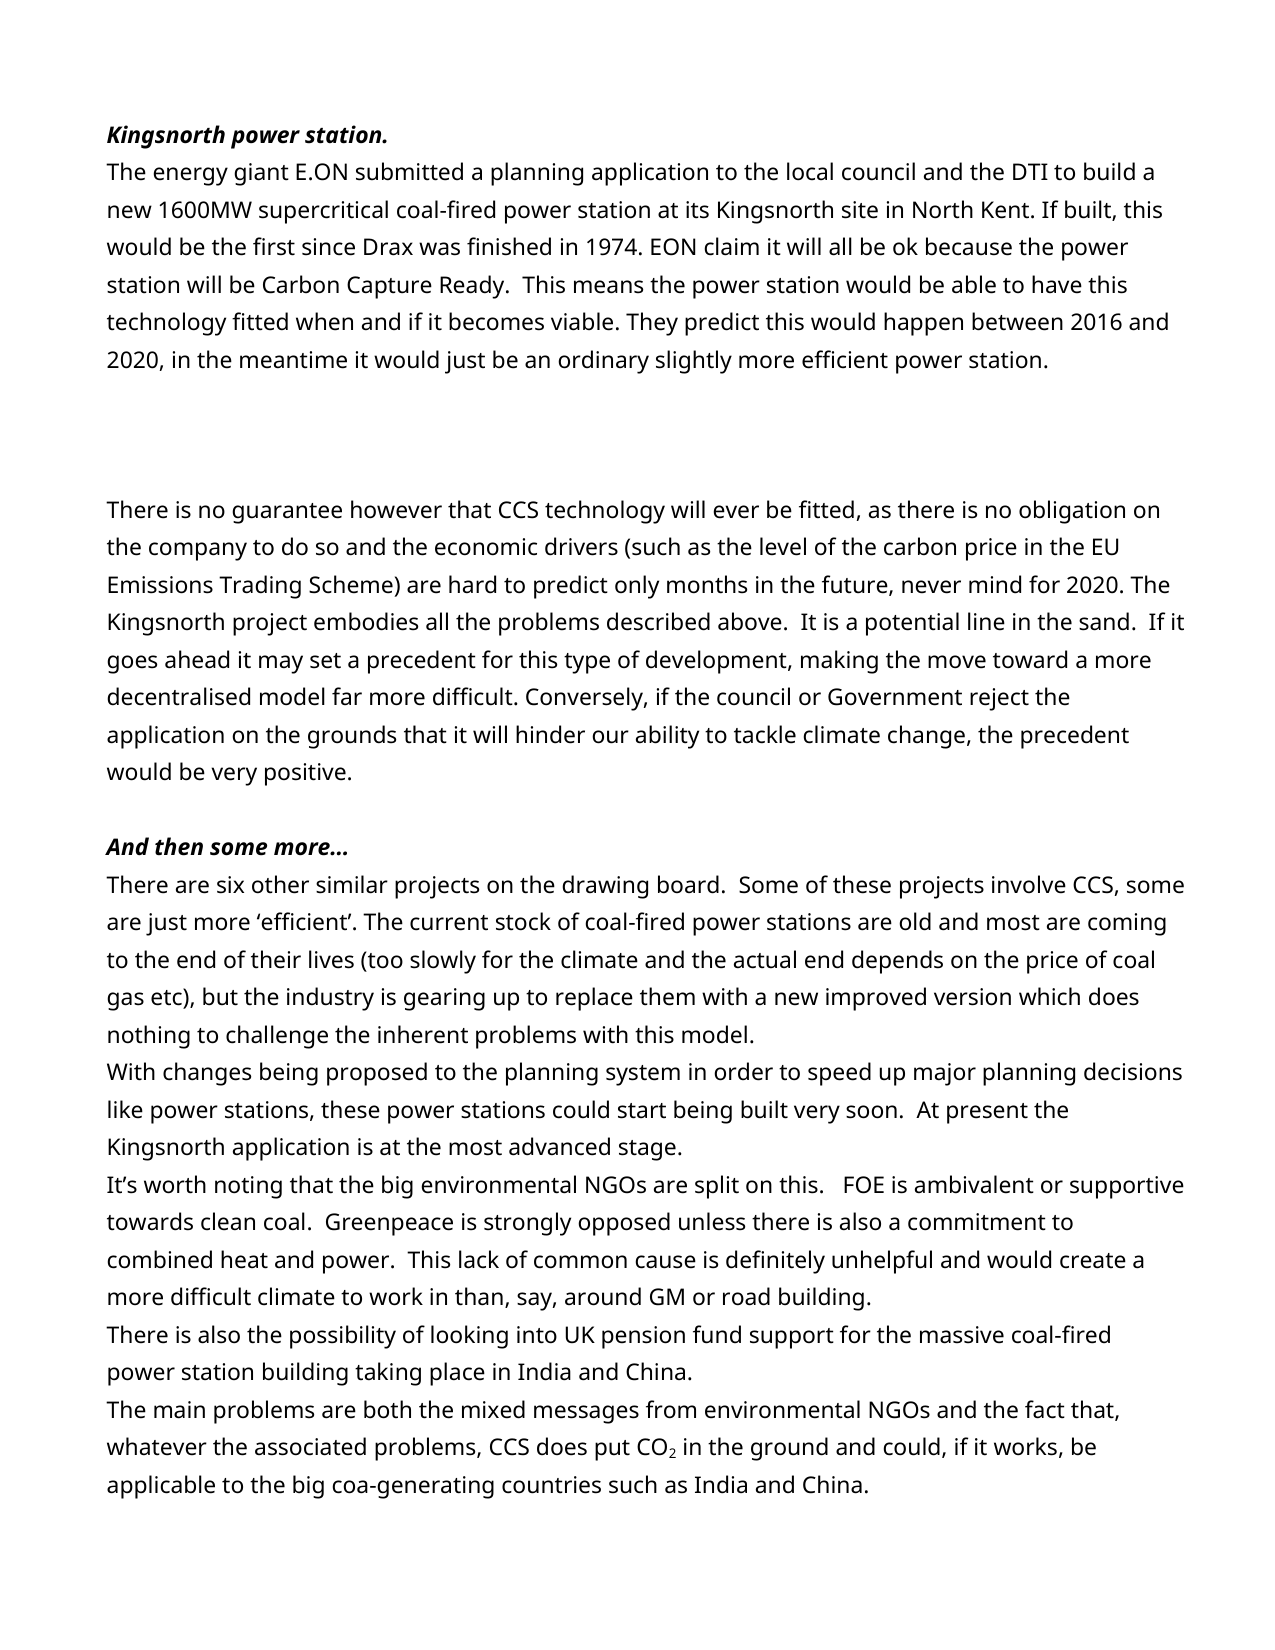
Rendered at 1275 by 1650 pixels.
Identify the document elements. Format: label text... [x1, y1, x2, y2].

text Kingsnorth power station. The energy giant E.ON submitted a planning application to the local council and the DTI to build a new 1600MW supercritical coal-fired power station at its Kingsnorth site in North Kent. If built, this would be the first since Drax was finished in 1974. EON claim it will all be ok because the power station will be Carbon Capture Ready. This means the power station would be able to have this technology fitted when and if it becomes viable. They predict this would happen between 2016 and 2020, in the meantime it would just be an ordinary slightly more efficient power station. [106, 109, 1186, 372]
text And then some more… [106, 822, 1186, 859]
text There is no guarantee however that CCS technology will ever be fitted, as there is no obligation on the company to do so and the economic drivers (such as the level of the carbon price in the EU Emissions Trading Scheme) are hard to predict only months in the future, never mind for 2020. The Kingsnorth project embodies all the problems described above. It is a potential line in the sand. If it goes ahead it may set a precedent for this type of development, making the move toward a more decentralised model far more difficult. Conversely, if the council or Government reject the application on the grounds that it will hinder our ability to tackle climate change, the precedent would be very positive. [106, 484, 1186, 784]
text There are six other similar projects on the drawing board. Some of these projects involve CCS, some are just more ‘efficient’. The current stock of coal-fired power stations are old and most are coming to the end of their lives (too slowly for the climate and the actual end depends on the price of coal gas etc), but the industry is gearing up to replace them with a new improved version which does nothing to challenge the inherent problems with this model. With changes being proposed to the planning system in order to speed up major planning decisions like power stations, these power stations could start being built very soon. At present the Kingsnorth application is at the most advanced stage. It’s worth noting that the big environmental NGOs are split on this. FOE is ambivalent or supportive towards clean coal. Greenpeace is strongly opposed unless there is also a commitment to combined heat and power. This lack of common cause is definitely unhelpful and would create a more difficult climate to work in than, say, around GM or road building. There is also the possibility of looking into UK pension fund support for the massive coal-fired power station building taking place in India and China. The main problems are both the mixed messages from environmental NGOs and the fact that, whatever the associated problems, CCS does put CO2 in the ground and could, if it works, be applicable to the big coa-generating countries such as India and China. [106, 859, 1186, 1497]
